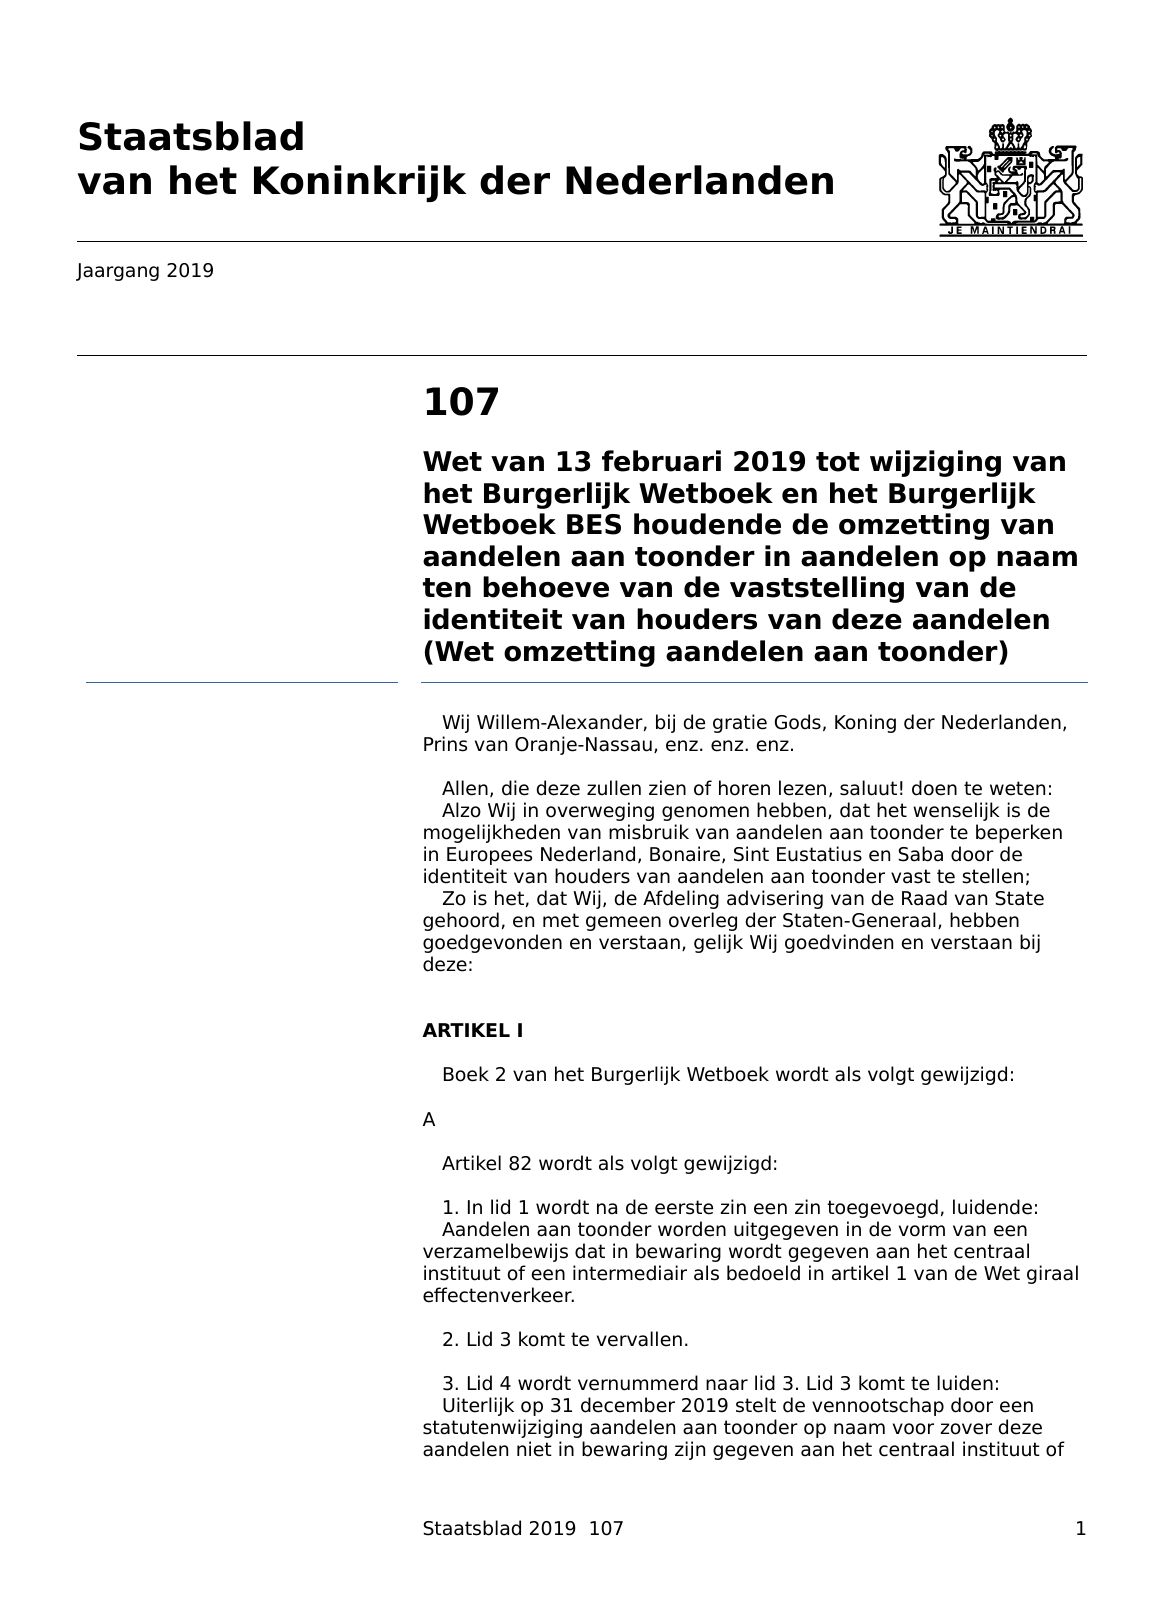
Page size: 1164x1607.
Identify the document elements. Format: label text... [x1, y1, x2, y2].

text Artikel 82 wordt als volgt gewijzigd: [422, 1153, 1087, 1175]
subtitle 107 [422, 381, 1087, 424]
text Boek 2 van het Burgerlijk Wetboek wordt als volgt gewijzigd: [422, 1064, 1087, 1086]
text Uiterlijk op 31 december 2019 stelt de vennootschap door een statutenwijziging aandelen aan toonder op naam voor zover deze aandelen niet in bewaring zijn gegeven aan het centraal instituut of [422, 1395, 1087, 1461]
table_header [886, 100, 1087, 241]
text 3. Lid 4 wordt vernummerd naar lid 3. Lid 3 komt te luiden: [422, 1373, 1087, 1395]
text Allen, die deze zullen zien of horen lezen, saluut! doen te weten: [422, 778, 1087, 800]
text 2. Lid 3 komt te vervallen. [422, 1329, 1087, 1351]
table_header Staatsblad van het Koninkrijk der Nederlanden [77, 100, 886, 241]
text Wet van 13 februari 2019 tot wijziging van het Burgerlijk Wetboek en het Burgerlijk Wetboek BES houdende de omzetting van aandelen aan toonder in aandelen op naam ten behoeve van de vaststelling van de identiteit van houders van deze aandelen (Wet omzetting aandelen aan toonder) [422, 447, 1087, 667]
text 1. In lid 1 wordt na de eerste zin een zin toegevoegd, luidende: [422, 1197, 1087, 1219]
subtitle ARTIKEL I [422, 1020, 1087, 1042]
picture [936, 115, 1087, 240]
text Alzo Wij in overweging genomen hebben, dat het wenselijk is de mogelijkheden van misbruik van aandelen aan toonder te beperken in Europees Nederland, Bonaire, Sint Eustatius en Saba door de identiteit van houders van aandelen aan toonder vast te stellen; [422, 800, 1087, 888]
text Aandelen aan toonder worden uitgegeven in de vorm van een verzamelbewijs dat in bewaring wordt gegeven aan het centraal instituut of een intermediair als bedoeld in artikel 1 van de Wet giraal effectenverkeer. [422, 1219, 1087, 1307]
text A [422, 1108, 1087, 1131]
text Zo is het, dat Wij, de Afdeling advisering van de Raad van State gehoord, en met gemeen overleg der Staten-Generaal, hebben goedgevonden en verstaan, gelijk Wij goedvinden en verstaan bij deze: [422, 888, 1087, 976]
table_cell Jaargang 2019 [77, 242, 1087, 355]
text Wij Willem-Alexander, bij de gratie Gods, Koning der Nederlanden, Prins van Oranje-Nassau, enz. enz. enz. [422, 712, 1087, 756]
